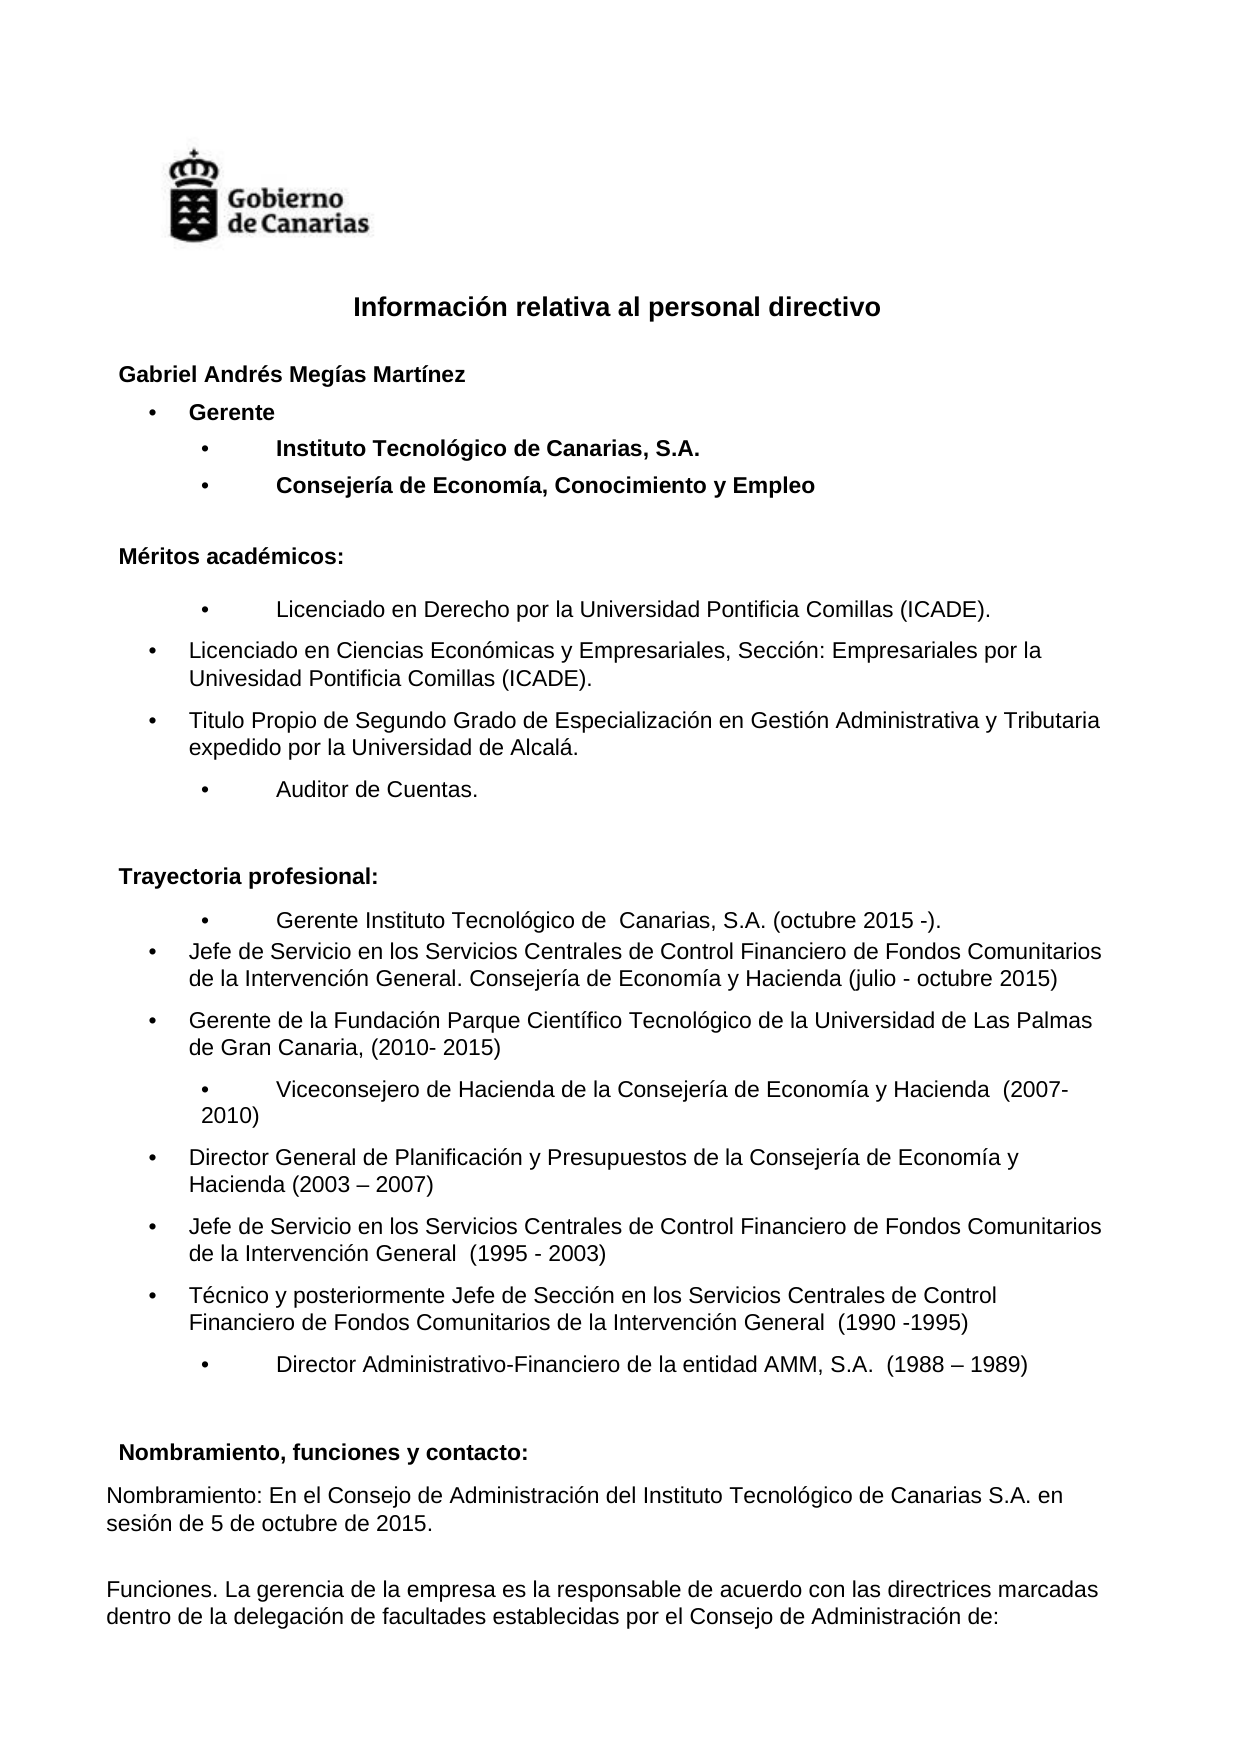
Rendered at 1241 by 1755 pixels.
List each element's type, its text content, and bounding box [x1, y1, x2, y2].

list Técnico y posteriormente Jefe de Sección en los Servicios Centrales de Control Financiero de Fondos Comunitarios de la Intervención General (1990 -1995) [148, 1282, 1011, 1336]
text Funciones. La gerencia de la empresa es la responsable de acuerdo con las directrices marcadas dentro de la delegación de facultades establecidas por el Consejo de Administración de: [106, 1576, 1112, 1630]
list Director General de Planificación y Presupuestos de la Consejería de Economía y Hacienda (2003 – 2007) [148, 1144, 1032, 1198]
text Información relativa al personal directivo [353, 291, 1128, 323]
list Titulo Propio de Segundo Grado de Especialización en Gestión Administrativa y Tributaria expedido por la Universidad de Alcalá. [148, 707, 1111, 760]
list Viceconsejero de Hacienda de la Consejería de Economía y Hacienda (2007- 2010) [201, 1076, 1128, 1129]
list Jefe de Servicio en los Servicios Centrales de Control Financiero de Fondos Comunitarios de la Intervención General. Consejería de Economía y Hacienda (julio - octubre 2015) [148, 938, 1116, 991]
list Licenciado en Ciencias Económicas y Empresariales, Sección: Empresariales por la Univesidad Pontificia Comillas (ICADE). [148, 637, 1055, 691]
list Instituto Tecnológico de Canarias, S.A. [201, 435, 1128, 462]
list Gerente de la Fundación Parque Científico Tecnológico de la Universidad de Las Palmas de Gran Canaria, (2010- 2015) [148, 1007, 1103, 1061]
text Nombramiento: En el Consejo de Administración del Instituto Tecnológico de Canarias S.A. en sesión de 5 de octubre de 2015. [106, 1482, 1073, 1536]
subtitle Nombramiento, funciones y contacto: [118, 1438, 1128, 1465]
text Méritos académicos: [118, 543, 1128, 569]
list Auditor de Cuentas. [201, 776, 1128, 802]
list Director Administrativo-Financiero de la entidad AMM, S.A. (1988 – 1989) [201, 1351, 1128, 1378]
subtitle Trayectoria profesional: [118, 863, 1128, 889]
list Jefe de Servicio en los Servicios Centrales de Control Financiero de Fondos Comunitarios de la Intervención General (1995 - 2003) [148, 1213, 1116, 1267]
list Licenciado en Derecho por la Universidad Pontificia Comillas (ICADE). [201, 596, 1128, 622]
list Gerente Instituto Tecnológico de Canarias, S.A. (octubre 2015 -). [201, 907, 1128, 933]
list Gerente [148, 399, 1128, 425]
list Consejería de Economía, Conocimiento y Empleo [201, 472, 1128, 498]
subtitle Gabriel Andrés Megías Martínez [118, 361, 1128, 388]
